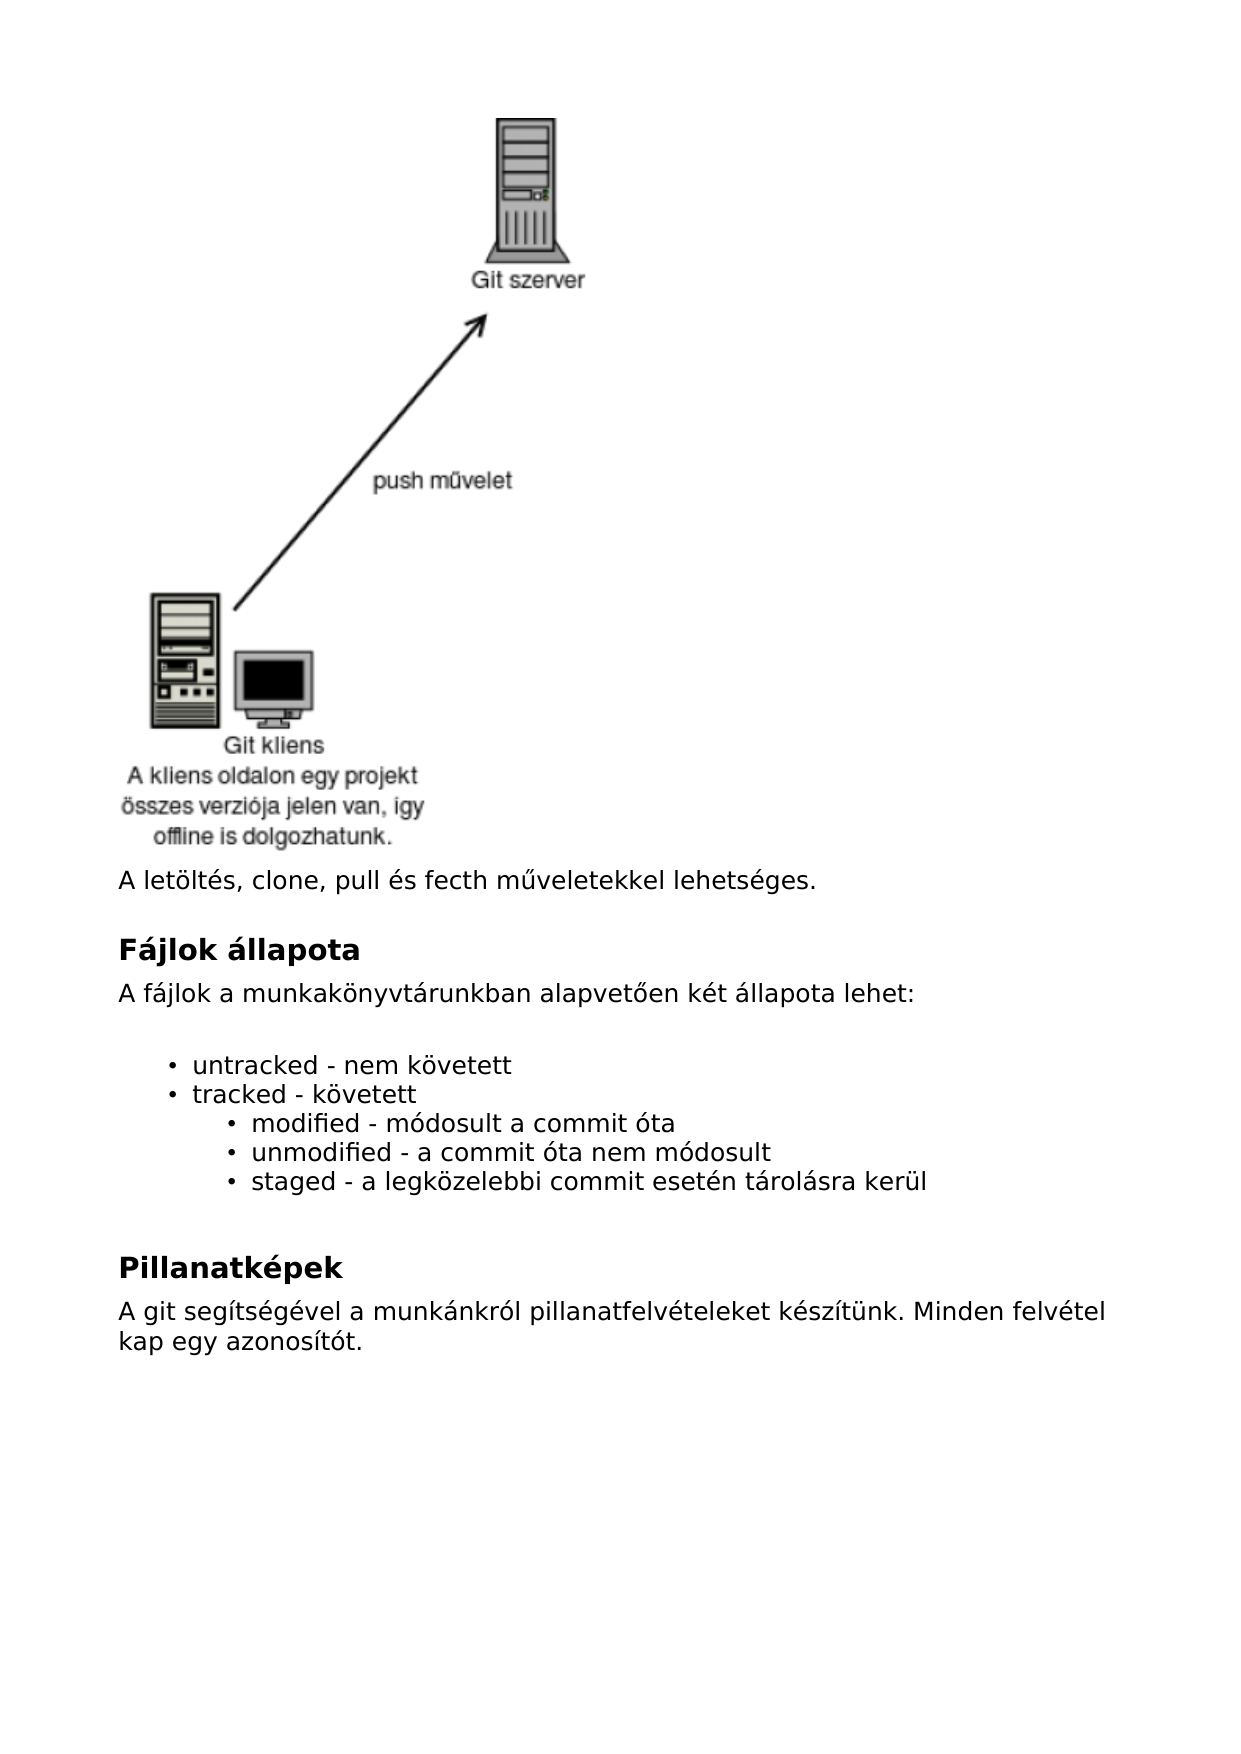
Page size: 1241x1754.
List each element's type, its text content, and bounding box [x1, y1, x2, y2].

list tracked - követett [177, 1080, 1122, 1109]
subtitle Fájlok állapota [118, 933, 1122, 967]
list modified - módosult a commit óta [236, 1109, 1122, 1138]
text A letöltés, clone, pull és fecth műveletekkel lehetséges. [118, 867, 1122, 896]
text A fájlok a munkakönyvtárunkban alapvetően két állapota lehet: [118, 980, 1122, 1009]
list untracked - nem követett [177, 1051, 1122, 1080]
list unmodified - a commit óta nem módosult [236, 1138, 1122, 1167]
picture [118, 118, 587, 854]
list staged - a legközelebbi commit esetén tárolásra kerül [236, 1167, 1122, 1197]
text A git segítségével a munkánkról pillanatfelvételeket készítünk. Minden felvétel kap egy azonosítót. [118, 1298, 1122, 1356]
subtitle Pillanatképek [118, 1251, 1122, 1285]
